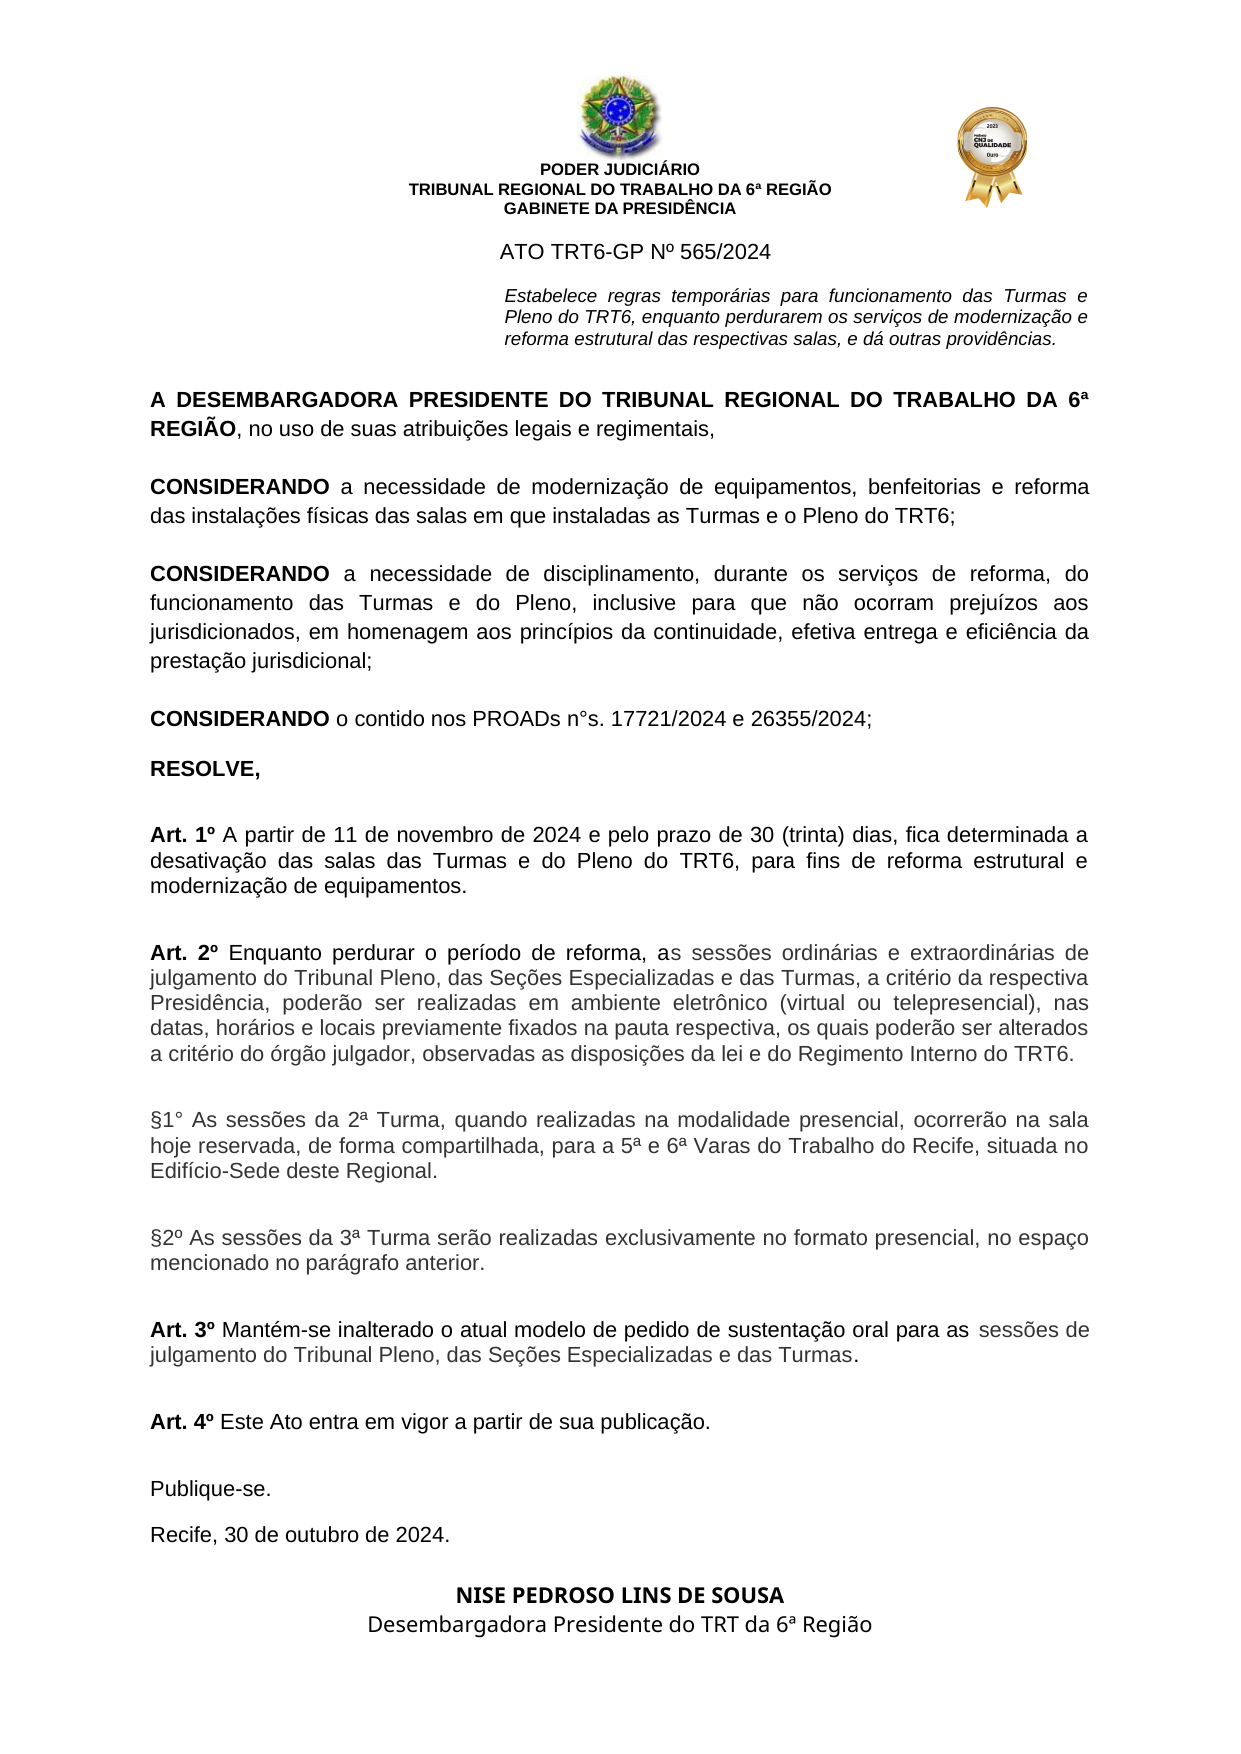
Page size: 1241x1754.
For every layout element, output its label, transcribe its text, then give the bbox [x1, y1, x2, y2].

text Art. 4º Este Ato entra em vigor a partir de sua publicação. [150, 1409, 1090, 1434]
text CONSIDERANDO o contido nos PROADs n°s. 17721/2024 e 26355/2024; [150, 706, 1090, 731]
text Art. 3º Mantém-se inalterado o atual modelo de pedido de sustentação oral para as sessões de julgamento do Tribunal Pleno, das Seções Especializadas e das Turmas. [150, 1317, 1090, 1367]
text RESOLVE, [150, 755, 1090, 781]
text A DESEMBARGADORA PRESIDENTE DO TRIBUNAL REGIONAL DO TRABALHO DA 6ª REGIÃO, no uso de suas atribuições legais e regimentais, [150, 387, 1090, 441]
text Publique-se. [150, 1476, 1090, 1501]
text §1° As sessões da 2ª Turma, quando realizadas na modalidade presencial, ocorrerão na sala hoje reservada, de forma compartilhada, para a 5ª e 6ª Varas do Trabalho do Recife, situada no Edifício-Sede deste Regional. [150, 1107, 1090, 1183]
text Art. 2º Enquanto perdurar o período de reforma, as sessões ordinárias e extraordinárias de julgamento do Tribunal Pleno, das Seções Especializadas e das Turmas, a critério da respectiva Presidência, poderão ser realizadas em ambiente eletrônico (virtual ou telepresencial), nas datas, horários e locais previamente fixados na pauta respectiva, os quais poderão ser alterados a critério do órgão julgador, observadas as disposições da lei e do Regimento Interno do TRT6. [150, 939, 1090, 1066]
text ATO TRT6-GP Nº 565/2024 [150, 238, 1090, 264]
text Desembargadora Presidente do TRT da 6ª Região [150, 1609, 1090, 1639]
text Estabelece regras temporárias para funcionamento das Turmas e Pleno do TRT6, enquanto perdurarem os serviços de modernização e reforma estrutural das respectivas salas, e dá outras providências. [504, 284, 1090, 349]
text §2º As sessões da 3ª Turma serão realizadas exclusivamente no formato presencial, no espaço mencionado no parágrafo anterior. [150, 1224, 1090, 1275]
text Art. 1º A partir de 11 de novembro de 2024 e pelo prazo de 30 (trinta) dias, fica determinada a desativação das salas das Turmas e do Pleno do TRT6, para fins de reforma estrutural e modernização de equipamentos. [150, 822, 1090, 898]
text NISE PEDROSO LINS DE SOUSA [150, 1579, 1090, 1609]
text CONSIDERANDO a necessidade de disciplinamento, durante os serviços de reforma, do funcionamento das Turmas e do Pleno, inclusive para que não ocorram prejuízos aos jurisdicionados, em homenagem aos princípios da continuidade, efetiva entrega e eficiência da prestação jurisdicional; [150, 561, 1090, 673]
text Recife, 30 de outubro de 2024. [150, 1522, 1090, 1547]
text CONSIDERANDO a necessidade de modernização de equipamentos, benfeitorias e reforma das instalações físicas das salas em que instaladas as Turmas e o Pleno do TRT6; [150, 474, 1090, 528]
